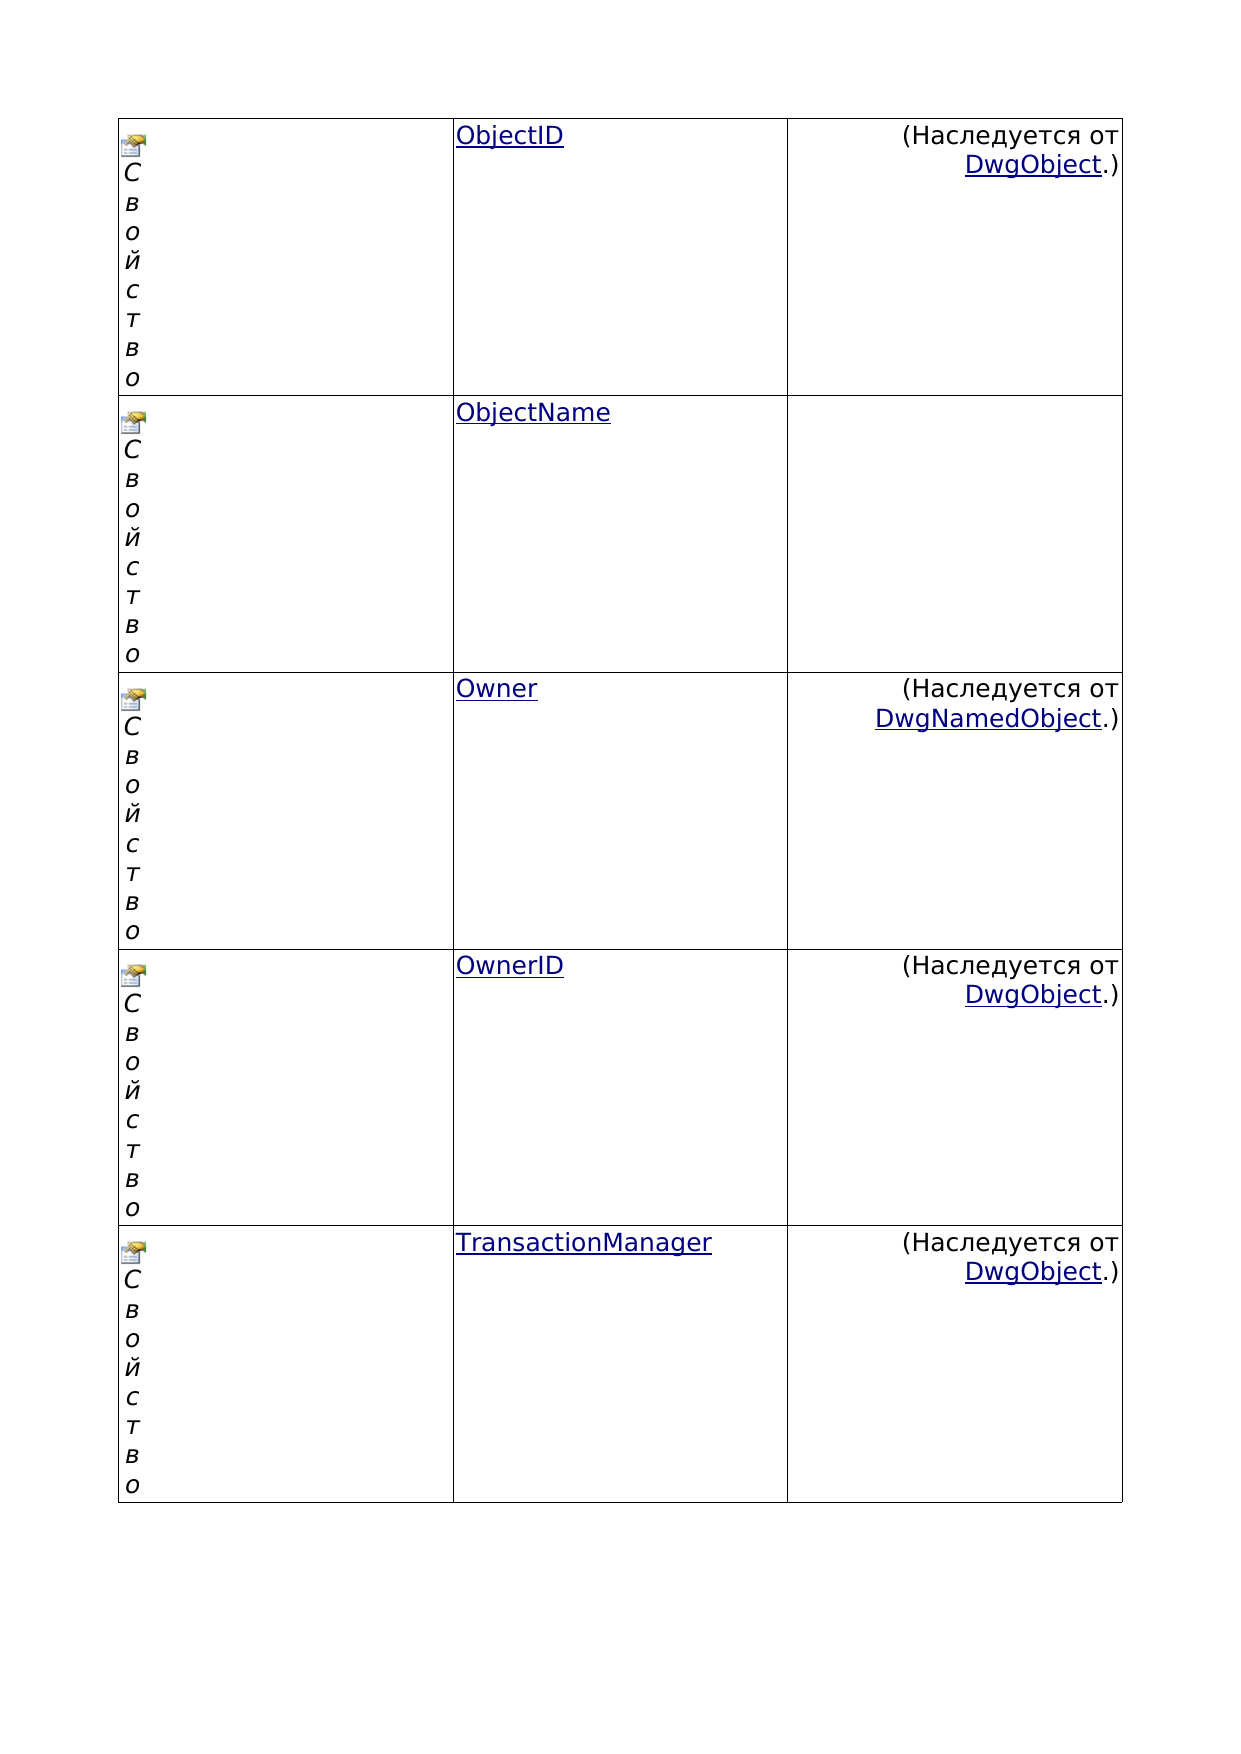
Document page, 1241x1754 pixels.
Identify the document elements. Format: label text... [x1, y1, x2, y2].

table_cell [119, 673, 453, 948]
table_cell [119, 119, 453, 395]
table_cell ObjectID [454, 119, 787, 395]
picture [121, 687, 147, 713]
table_cell OwnerID [454, 950, 787, 1225]
table_cell [119, 396, 453, 672]
table_cell TransactionManager [454, 1226, 787, 1502]
table_cell ObjectName [454, 396, 787, 672]
table_cell (Наследуется от DwgObject.) [788, 1226, 1122, 1502]
picture [121, 133, 147, 159]
table_cell (Наследуется от DwgNamedObject.) [788, 673, 1122, 948]
picture [121, 1240, 147, 1266]
picture [121, 410, 147, 436]
table_cell [788, 396, 1122, 672]
picture [121, 963, 147, 989]
table_cell [119, 950, 453, 1225]
table_cell (Наследуется от DwgObject.) [788, 950, 1122, 1225]
table_cell Owner [454, 673, 787, 948]
table_cell [119, 1226, 453, 1502]
table_cell (Наследуется от DwgObject.) [788, 119, 1122, 395]
